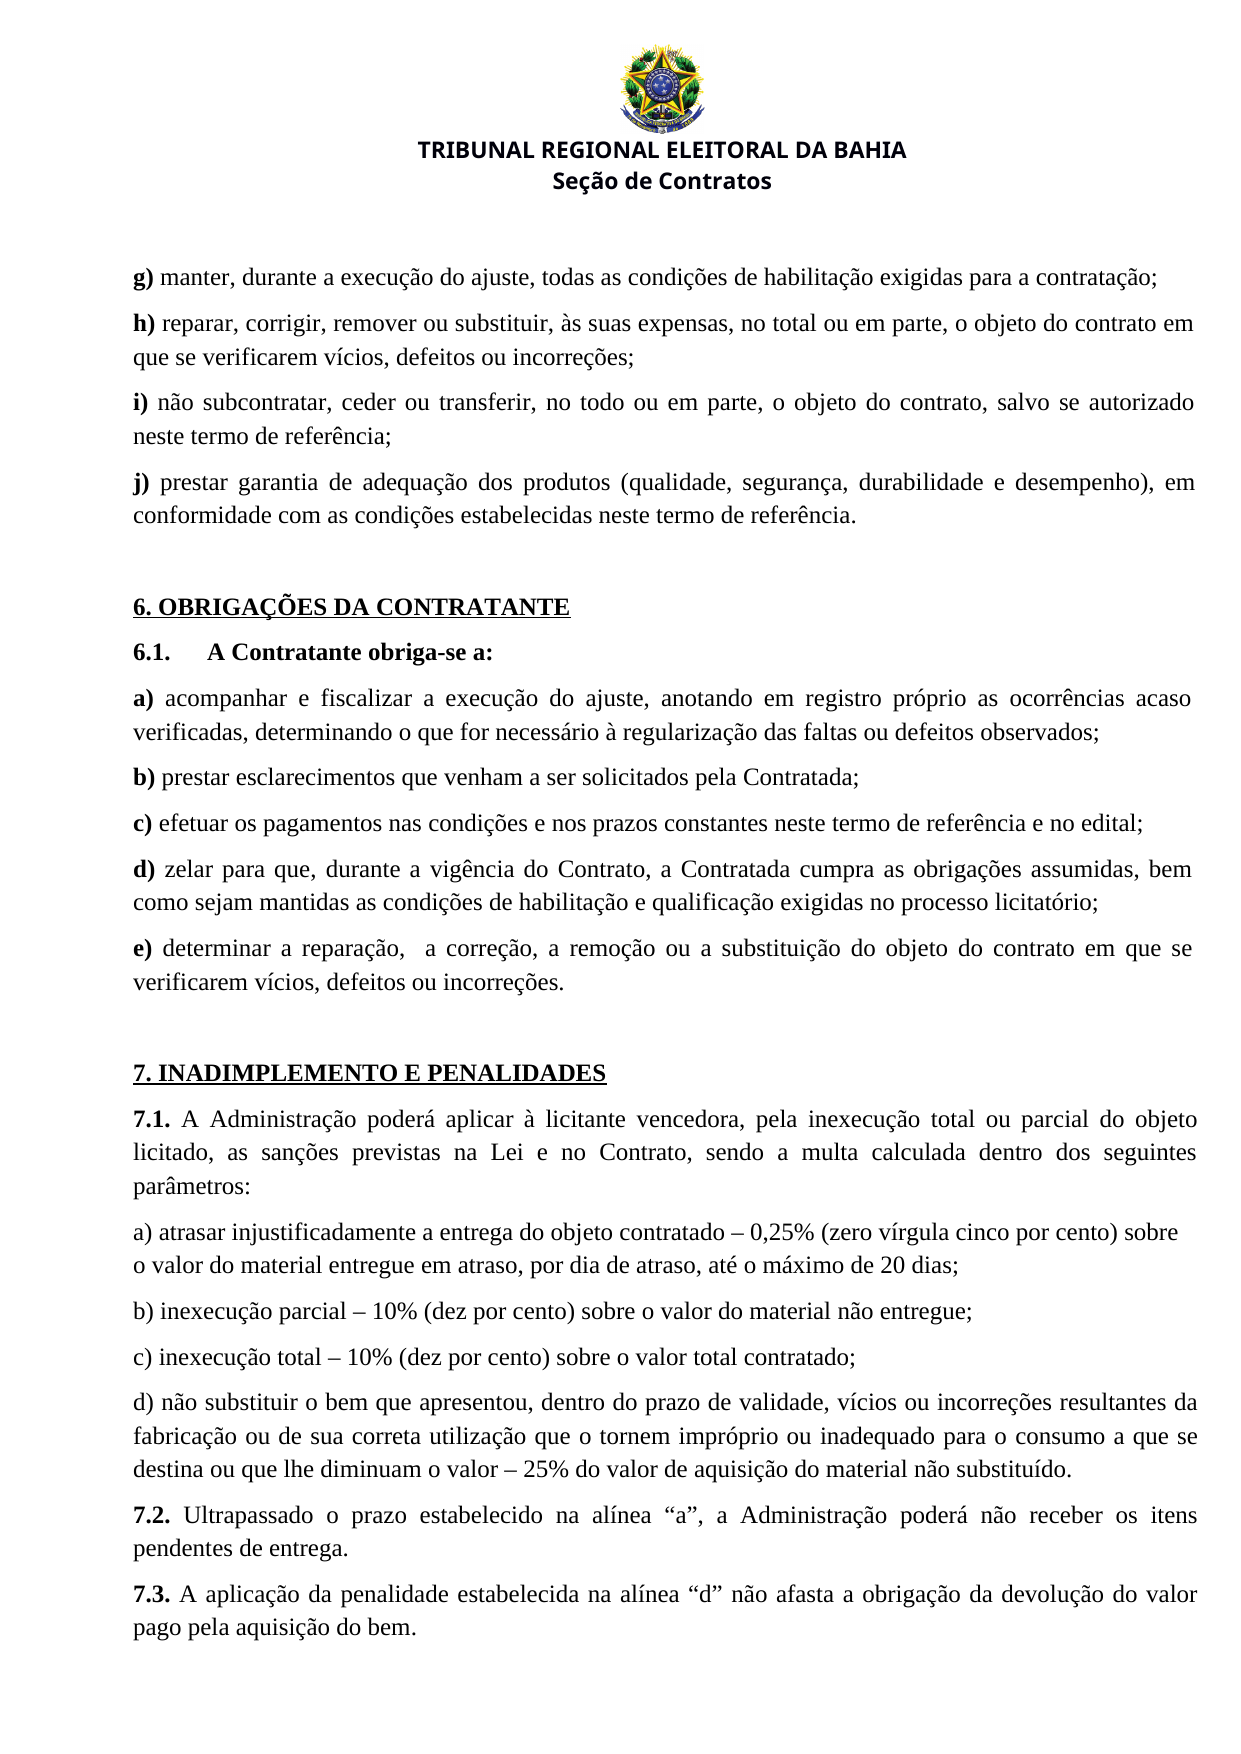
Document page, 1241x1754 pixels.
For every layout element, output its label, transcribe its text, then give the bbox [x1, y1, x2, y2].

text 7.2. Ultrapassado o prazo estabelecido na alínea “a”, a Administração poderá não receber os itens pendentes de entrega. [133, 1497, 1199, 1563]
text 6.1. A Contratante obriga-se a: [133, 634, 1193, 667]
text b) inexecução parcial – 10% (dez por cento) sobre o valor do material não entregue; [133, 1292, 1196, 1326]
text a) atrasar injustificadamente a entrega do objeto contratado – 0,25% (zero vírgula cinco por cento) sobre o valor do material entregue em atraso, por dia de atraso, até o máximo de 20 dias; [133, 1213, 1196, 1280]
text c) inexecução total – 10% (dez por cento) sobre o valor total contratado; [133, 1338, 1199, 1372]
text d) zelar para que, durante a vigência do Contrato, a Contratada cumpra as obrigações assumidas, bem como sejam mantidas as condições de habilitação e qualificação exigidas no processo licitatório; [133, 851, 1193, 917]
text d) não substituir o bem que apresentou, dentro do prazo de validade, vícios ou incorreções resultantes da fabricação ou de sua correta utilização que o tornem impróprio ou inadequado para o consumo a que se destina ou que lhe diminuam o valor – 25% do valor de aquisição do material não substituído. [133, 1384, 1199, 1484]
text a) acompanhar e fiscalizar a execução do ajuste, anotando em registro próprio as ocorrências acaso verificadas, determinando o que for necessário à regularização das faltas ou defeitos observados; [133, 680, 1193, 747]
text 6. OBRIGAÇÕES DA CONTRATANTE [133, 588, 1166, 622]
text 7.1. A Administração poderá aplicar à licitante vencedora, pela inexecução total ou parcial do objeto licitado, as sanções previstas na Lei e no Contrato, sendo a multa calculada dentro dos seguintes parâmetros: [133, 1101, 1199, 1201]
text i) não subcontratar, ceder ou transferir, no todo ou em parte, o objeto do contrato, salvo se autorizado neste termo de referência; [133, 384, 1196, 451]
text e) determinar a reparação, a correção, a remoção ou a substituição do objeto do contrato em que se verificarem vícios, defeitos ou incorreções. [133, 930, 1193, 997]
text b) prestar esclarecimentos que venham a ser solicitados pela Contratada; [133, 759, 1193, 792]
text h) reparar, corrigir, remover ou substituir, às suas expensas, no total ou em parte, o objeto do contrato em que se verificarem vícios, defeitos ou incorreções; [133, 305, 1196, 372]
text c) efetuar os pagamentos nas condições e nos prazos constantes neste termo de referência e no edital; [133, 805, 1193, 838]
text j) prestar garantia de adequação dos produtos (qualidade, segurança, durabilidade e desempenho), em conformidade com as condições estabelecidas neste termo de referência. [133, 463, 1196, 530]
text g) manter, durante a execução do ajuste, todas as condições de habilitação exigidas para a contratação; [133, 259, 1196, 292]
text 7. INADIMPLEMENTO E PENALIDADES [133, 1055, 1166, 1088]
text 7.3. A aplicação da penalidade estabelecida na alínea “d” não afasta a obrigação da devolução do valor pago pela aquisição do bem. [133, 1576, 1199, 1642]
